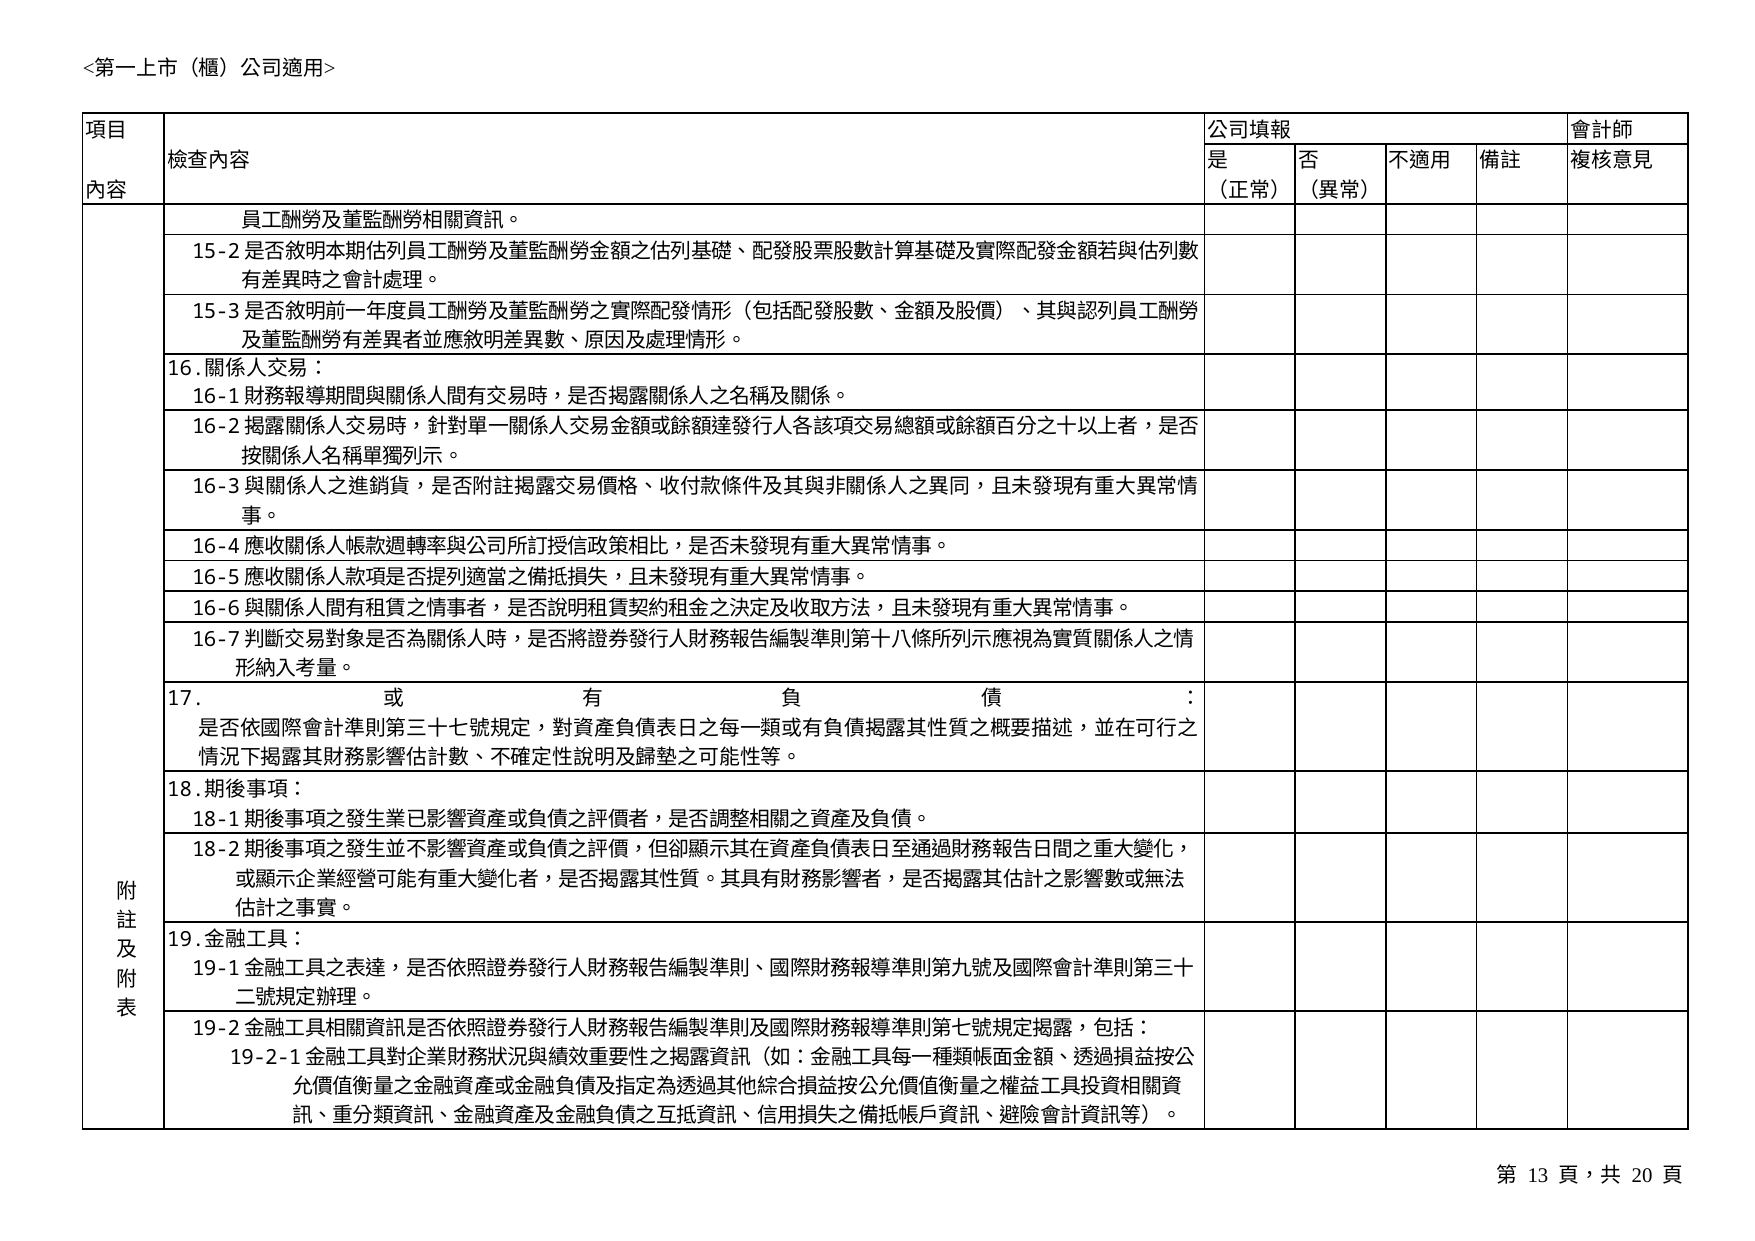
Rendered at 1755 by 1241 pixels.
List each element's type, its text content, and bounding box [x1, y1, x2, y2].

table_header 公司填報 [1205, 114, 1567, 143]
table_cell 15-3是否敘明前一年度員工酬勞及董監酬勞之實際配發情形（包括配發股數、金額及股價）、其與認列員工酬勞及董監酬勞有差異者並應敘明差異數、原因及處理情形。 [165, 295, 1204, 353]
table_cell [1387, 355, 1476, 409]
table_header 項目 [83, 114, 163, 143]
table_cell [1568, 561, 1687, 590]
table_cell 內容 [83, 143, 163, 203]
table_cell [1477, 561, 1567, 590]
table_cell [1568, 1012, 1687, 1128]
table_cell [1568, 834, 1687, 921]
table_cell [1387, 471, 1476, 529]
table_cell [1568, 772, 1687, 832]
table_cell [1296, 295, 1385, 353]
table_cell [1205, 772, 1294, 832]
table_cell [1568, 235, 1687, 293]
table_cell [1568, 355, 1687, 409]
table_cell [1205, 834, 1294, 921]
table_cell [1568, 295, 1687, 353]
table_cell [1387, 205, 1476, 233]
table_cell [1296, 355, 1385, 409]
table_cell [1205, 1012, 1294, 1128]
table_cell [1296, 471, 1385, 529]
table_cell [1205, 205, 1294, 233]
table_cell [1296, 772, 1385, 832]
table_cell [1477, 295, 1567, 353]
table_cell [1296, 205, 1385, 233]
table_cell 附 註 及 附 表 [83, 205, 163, 1128]
table_cell 16-7判斷交易對象是否為關係人時，是否將證券發行人財務報告編製準則第十八條所列示應視為實質關係人之情形納入考量。 [165, 623, 1204, 681]
table_cell 不適用 [1387, 145, 1476, 203]
table_header 會計師 [1568, 114, 1687, 143]
table_cell [1205, 623, 1294, 681]
table_cell [1568, 205, 1687, 233]
table_cell [1296, 1012, 1385, 1128]
table_cell [1387, 295, 1476, 353]
table_cell [1477, 531, 1567, 559]
table_cell [1296, 531, 1385, 559]
table_cell [1296, 623, 1385, 681]
table_cell [1296, 683, 1385, 770]
table_cell 17.或有負債： 是否依國際會計準則第三十七號規定，對資產負債表日之每一類或有負債揭露其性質之概要描述，並在可行之情況下揭露其財務影響估計數、不確定性說明及歸墊之可能性等。 [165, 683, 1204, 770]
table_cell [1477, 834, 1567, 921]
table_cell 15-2是否敘明本期估列員工酬勞及董監酬勞金額之估列基礎、配發股票股數計算基礎及實際配發金額若與估列數有差異時之會計處理。 [165, 235, 1204, 293]
table_header [165, 114, 1204, 143]
table_cell 是 （正常） [1205, 145, 1294, 203]
table_cell [1205, 531, 1294, 559]
table_cell 16-3與關係人之進銷貨，是否附註揭露交易價格、收付款條件及其與非關係人之異同，且未發現有重大異常情事。 [165, 471, 1204, 529]
table_cell [1568, 592, 1687, 621]
table_cell [1568, 531, 1687, 559]
table_cell [1296, 592, 1385, 621]
table_cell 18-2期後事項之發生並不影響資產或負債之評價，但卻顯示其在資產負債表日至通過財務報告日間之重大變化，或顯示企業經營可能有重大變化者，是否揭露其性質。其具有財務影響者，是否揭露其估計之影響數或無法估計之事實。 [165, 834, 1204, 921]
table_cell [1387, 235, 1476, 293]
table_cell [1205, 683, 1294, 770]
table_cell [1568, 623, 1687, 681]
table_cell 員工酬勞及董監酬勞相關資訊。 [165, 205, 1204, 233]
table_cell [1205, 235, 1294, 293]
table_cell [1477, 1012, 1567, 1128]
table_cell [1387, 592, 1476, 621]
table_cell [1205, 471, 1294, 529]
table_cell [1477, 471, 1567, 529]
table_cell [1296, 834, 1385, 921]
table_cell 16.關係人交易： 16-1財務報導期間與關係人間有交易時，是否揭露關係人之名稱及關係。 [165, 355, 1204, 409]
table_cell [1387, 1012, 1476, 1128]
table_cell 否 （異常） [1296, 145, 1385, 203]
table_cell [1477, 235, 1567, 293]
table_cell 19-2金融工具相關資訊是否依照證券發行人財務報告編製準則及國際財務報導準則第七號規定揭露，包括： 19-2-1金融工具對企業財務狀況與績效重要性之揭露資訊（如：金融工具每一種類帳面金額、透過損益按公允價值衡量之金融資產或金融負債及指定為透過其他綜合損益按公允價值衡量之權益工具投資相關資訊、重分類資訊、金融資產及金融負債之互抵資訊、信用損失之備抵帳戶資訊、避險會計資訊等）。 [165, 1012, 1204, 1128]
table_cell [1387, 772, 1476, 832]
table_cell [1205, 295, 1294, 353]
table_cell 檢查內容 [165, 143, 1204, 203]
table_cell [1477, 411, 1567, 469]
table_cell [1568, 683, 1687, 770]
table_cell [1205, 355, 1294, 409]
table_cell [1387, 683, 1476, 770]
table_cell [1387, 923, 1476, 1010]
table_cell [1296, 411, 1385, 469]
table_cell [1387, 561, 1476, 590]
table_cell [1477, 683, 1567, 770]
table_cell [1296, 923, 1385, 1010]
table_cell [1477, 923, 1567, 1010]
table_cell [1477, 772, 1567, 832]
table_cell [1387, 834, 1476, 921]
table_cell [1296, 235, 1385, 293]
table_cell [1568, 411, 1687, 469]
table_cell [1296, 561, 1385, 590]
table_cell [1568, 923, 1687, 1010]
table_cell 複核意見 [1568, 145, 1687, 203]
table_cell 16-6與關係人間有租賃之情事者，是否說明租賃契約租金之決定及收取方法，且未發現有重大異常情事。 [165, 592, 1204, 621]
table_cell [1477, 623, 1567, 681]
table_cell [1205, 923, 1294, 1010]
table_cell 18.期後事項： 18-1期後事項之發生業已影響資產或負債之評價者，是否調整相關之資產及負債。 [165, 772, 1204, 832]
table_cell 備註 [1477, 145, 1567, 203]
table_cell [1387, 531, 1476, 559]
table_cell 16-2揭露關係人交易時，針對單一關係人交易金額或餘額達發行人各該項交易總額或餘額百分之十以上者，是否按關係人名稱單獨列示。 [165, 411, 1204, 469]
table_cell [1477, 592, 1567, 621]
table_cell 16-5應收關係人款項是否提列適當之備抵損失，且未發現有重大異常情事。 [165, 561, 1204, 590]
table_cell 19.金融工具： 19-1金融工具之表達，是否依照證券發行人財務報告編製準則、國際財務報導準則第九號及國際會計準則第三十二號規定辦理。 [165, 923, 1204, 1010]
table_cell [1477, 355, 1567, 409]
table_cell [1205, 592, 1294, 621]
table_cell [1477, 205, 1567, 233]
table_cell [1205, 411, 1294, 469]
table_cell [1387, 411, 1476, 469]
table_cell [1568, 471, 1687, 529]
table_cell [1205, 561, 1294, 590]
table_cell 16-4應收關係人帳款週轉率與公司所訂授信政策相比，是否未發現有重大異常情事。 [165, 531, 1204, 559]
table_cell [1387, 623, 1476, 681]
